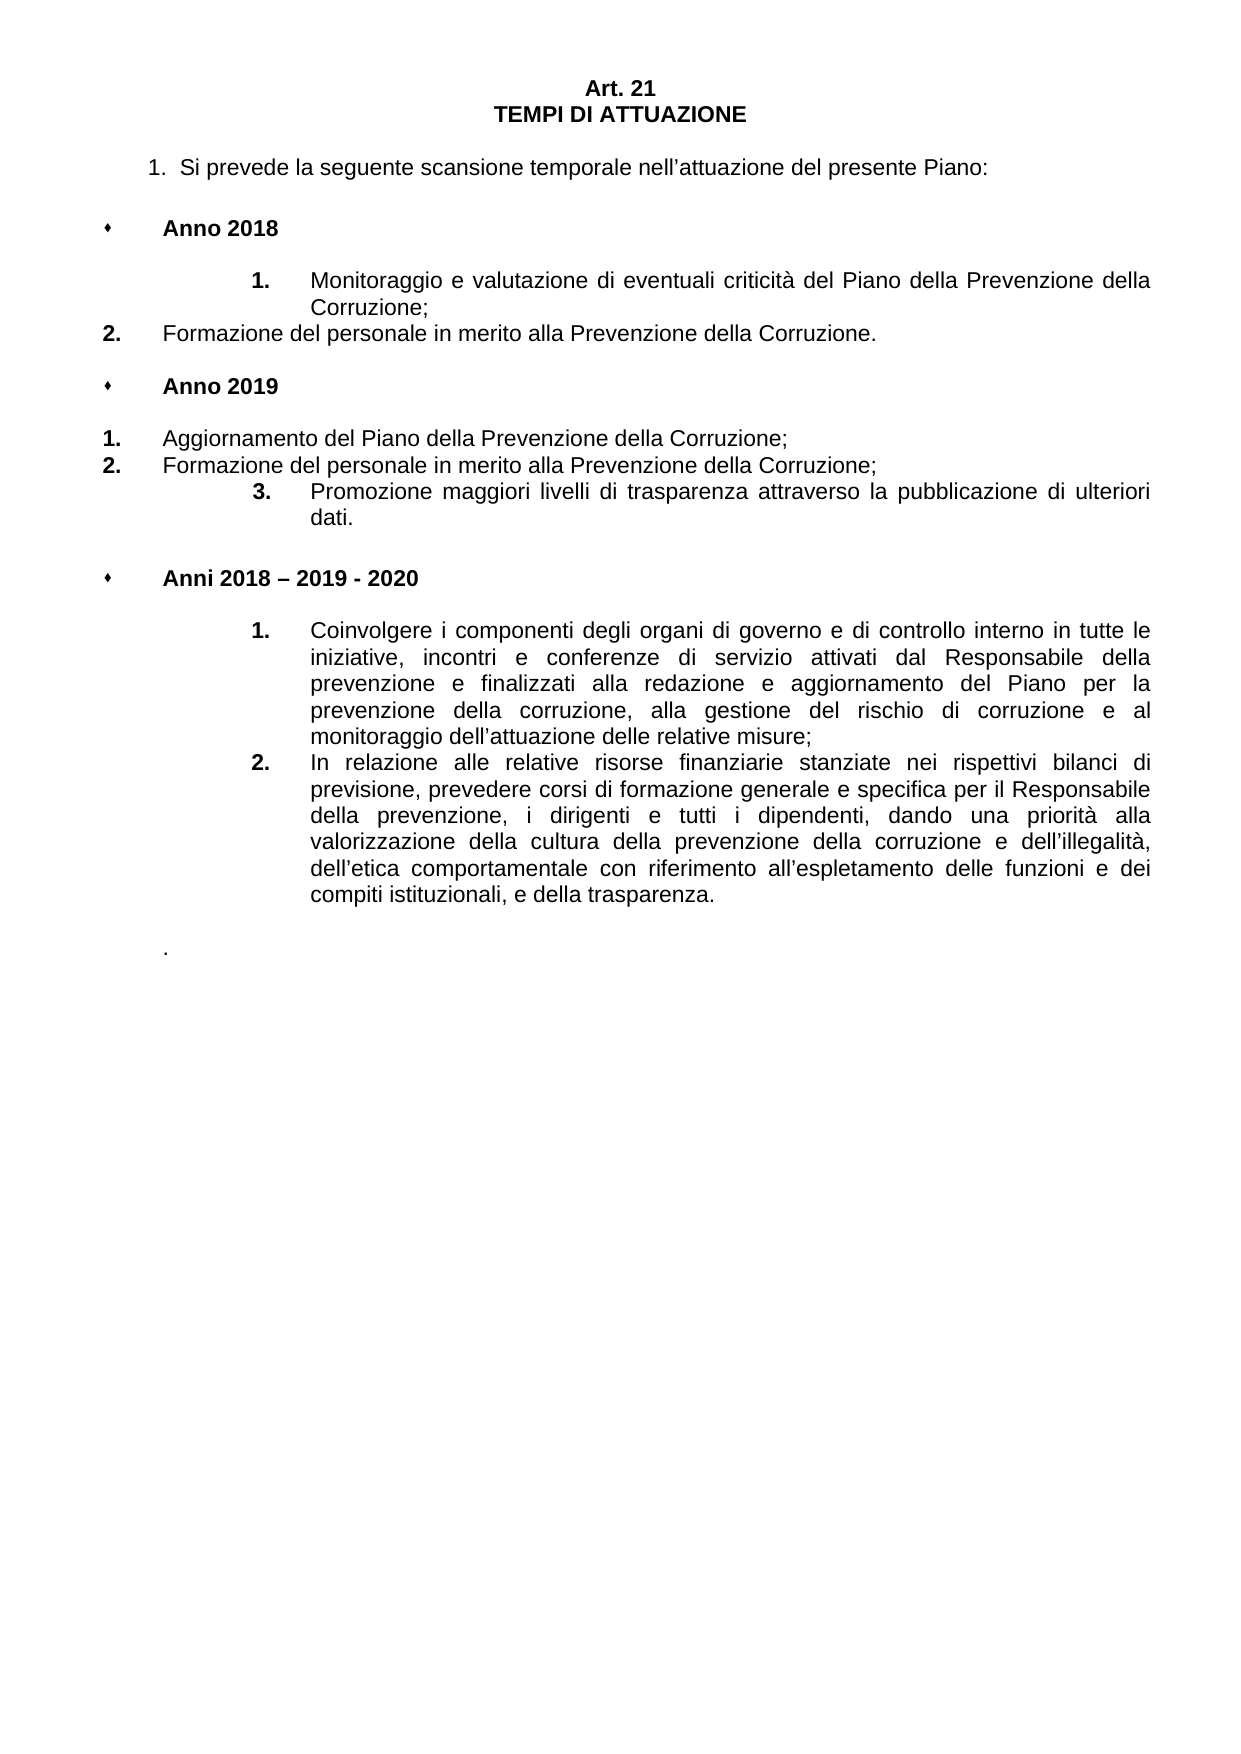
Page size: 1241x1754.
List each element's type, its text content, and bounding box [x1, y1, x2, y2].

text . [162, 934, 1152, 960]
list Aggiornamento del Piano della Prevenzione della Corruzione; [89, 425, 1152, 452]
list Anno 2018 [89, 214, 1152, 241]
list Formazione del personale in merito alla Prevenzione della Corruzione. [89, 320, 1152, 346]
list Coinvolgere i componenti degli organi di governo e di controllo interno in tutte le iniziative, incontri e conferenze di servizio attivati dal Responsabile della prevenzione e finalizzati alla redazione e aggiornamento del Piano per la prevenzione della corruzione, alla gestione del rischio di corruzione e al monitoraggio dell’attuazione delle relative misure; [251, 617, 1152, 749]
list Anni 2018 – 2019 - 2020 [89, 565, 1152, 591]
list Si prevede la seguente scansione temporale nell’attuazione del presente Piano: [148, 154, 1152, 180]
list Formazione del personale in merito alla Prevenzione della Corruzione; [89, 452, 1152, 478]
text Art. 21 [89, 75, 1152, 101]
list Anno 2019 [89, 373, 1152, 399]
list Promozione maggiori livelli di trasparenza attraverso la pubblicazione di ulteriori dati. [252, 478, 1152, 531]
list Monitoraggio e valutazione di eventuali criticità del Piano della Prevenzione della Corruzione; [251, 267, 1152, 320]
list In relazione alle relative risorse finanziarie stanziate nei rispettivi bilanci di previsione, prevedere corsi di formazione generale e specifica per il Responsabile della prevenzione, i dirigenti e tutti i dipendenti, dando una priorità alla valorizzazione della cultura della prevenzione della corruzione e dell’illegalità, dell’etica comportamentale con riferimento all’espletamento delle funzioni e dei compiti istituzionali, e della trasparenza. [251, 749, 1152, 907]
text TEMPI DI ATTUAZIONE [89, 101, 1152, 128]
